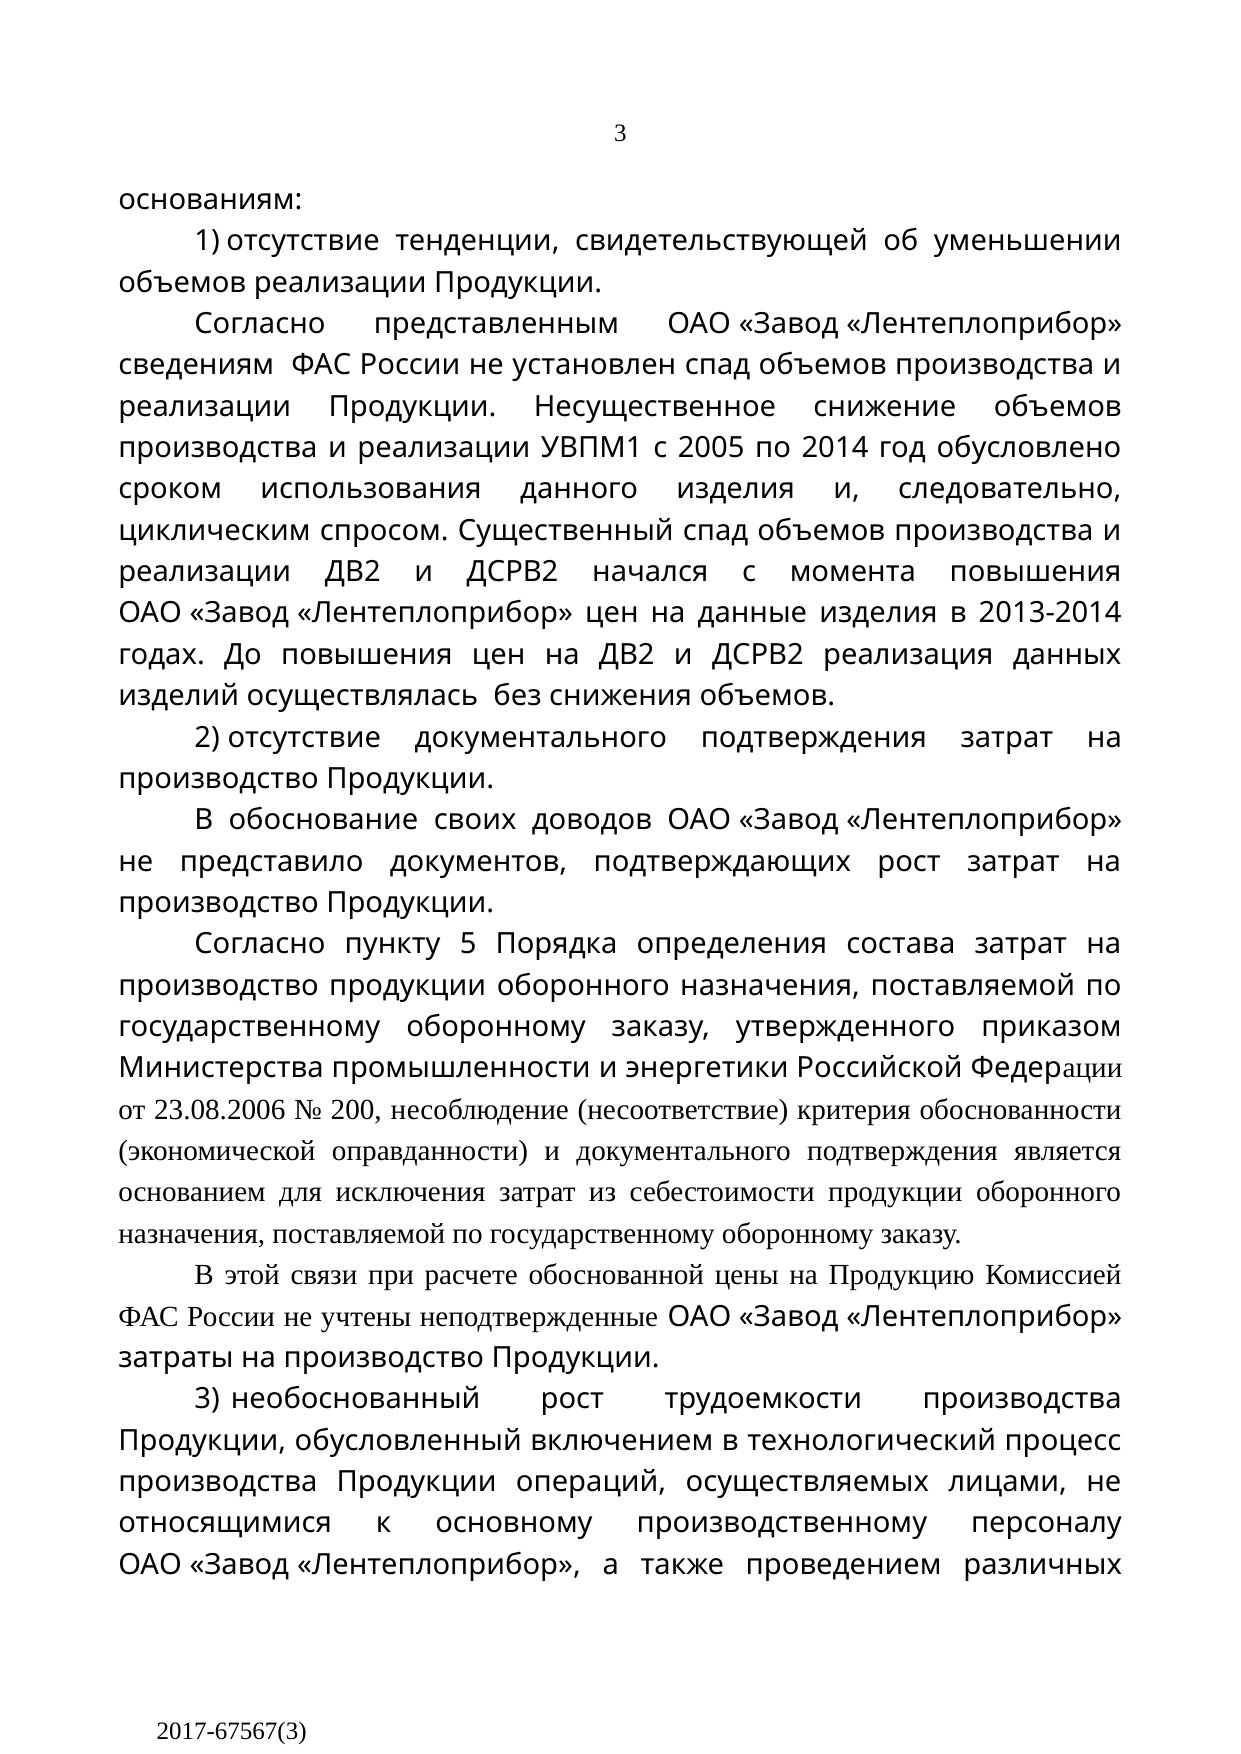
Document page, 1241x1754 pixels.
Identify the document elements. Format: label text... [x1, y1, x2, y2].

text В этой связи при расчете обоснованной цены на Продукцию Комиссией ФАС России не учтены неподтвержденные ОАО «Завод «Лентеплоприбор» затраты на производство Продукции. [118, 1252, 1122, 1376]
text В обоснование своих доводов ОАО «Завод «Лентеплоприбор» не представило документов, подтверждающих рост затрат на производство Продукции. [118, 797, 1122, 921]
text 3) необоснованный рост трудоемкости производства Продукции, обусловленный включением в технологический процесс производства Продукции операций, осуществляемых лицами, не относящимися к основному производственному персоналу ОАО «Завод «Лентеплоприбор», а также проведением различных [118, 1376, 1122, 1582]
text 1) отсутствие тенденции, свидетельствующей об уменьшении объемов реализации Продукции. [118, 218, 1122, 300]
text Согласно представленным ОАО «Завод «Лентеплоприбор» сведениям ФАС России не установлен спад объемов производства и реализации Продукции. Несущественное снижение объемов производства и реализации УВПМ1 с 2005 по 2014 год обусловлено сроком использования данного изделия и, следовательно, циклическим спросом. Существенный спад объемов производства и реализации ДВ2 и ДСРВ2 начался с момента повышения ОАО «Завод «Лентеплоприбор» цен на данные изделия в 2013-2014 годах. До повышения цен на ДВ2 и ДСРВ2 реализация данных изделий осуществлялась без снижения объемов. [118, 300, 1122, 714]
text Согласно пункту 5 Порядка определения состава затрат на производство продукции оборонного назначения, поставляемой по государственному оборонному заказу, утвержденного приказом Министерства промышленности и энергетики Российской Федерации от 23.08.2006 № 200, несоблюдение (несоответствие) критерия обоснованности (экономической оправданности) и документального подтверждения является основанием для исключения затрат из себестоимости продукции оборонного назначения, поставляемой по государственному оборонному заказу. [118, 921, 1122, 1252]
text основаниям: [118, 176, 1122, 218]
text 2) отсутствие документального подтверждения затрат на производство Продукции. [118, 714, 1122, 797]
